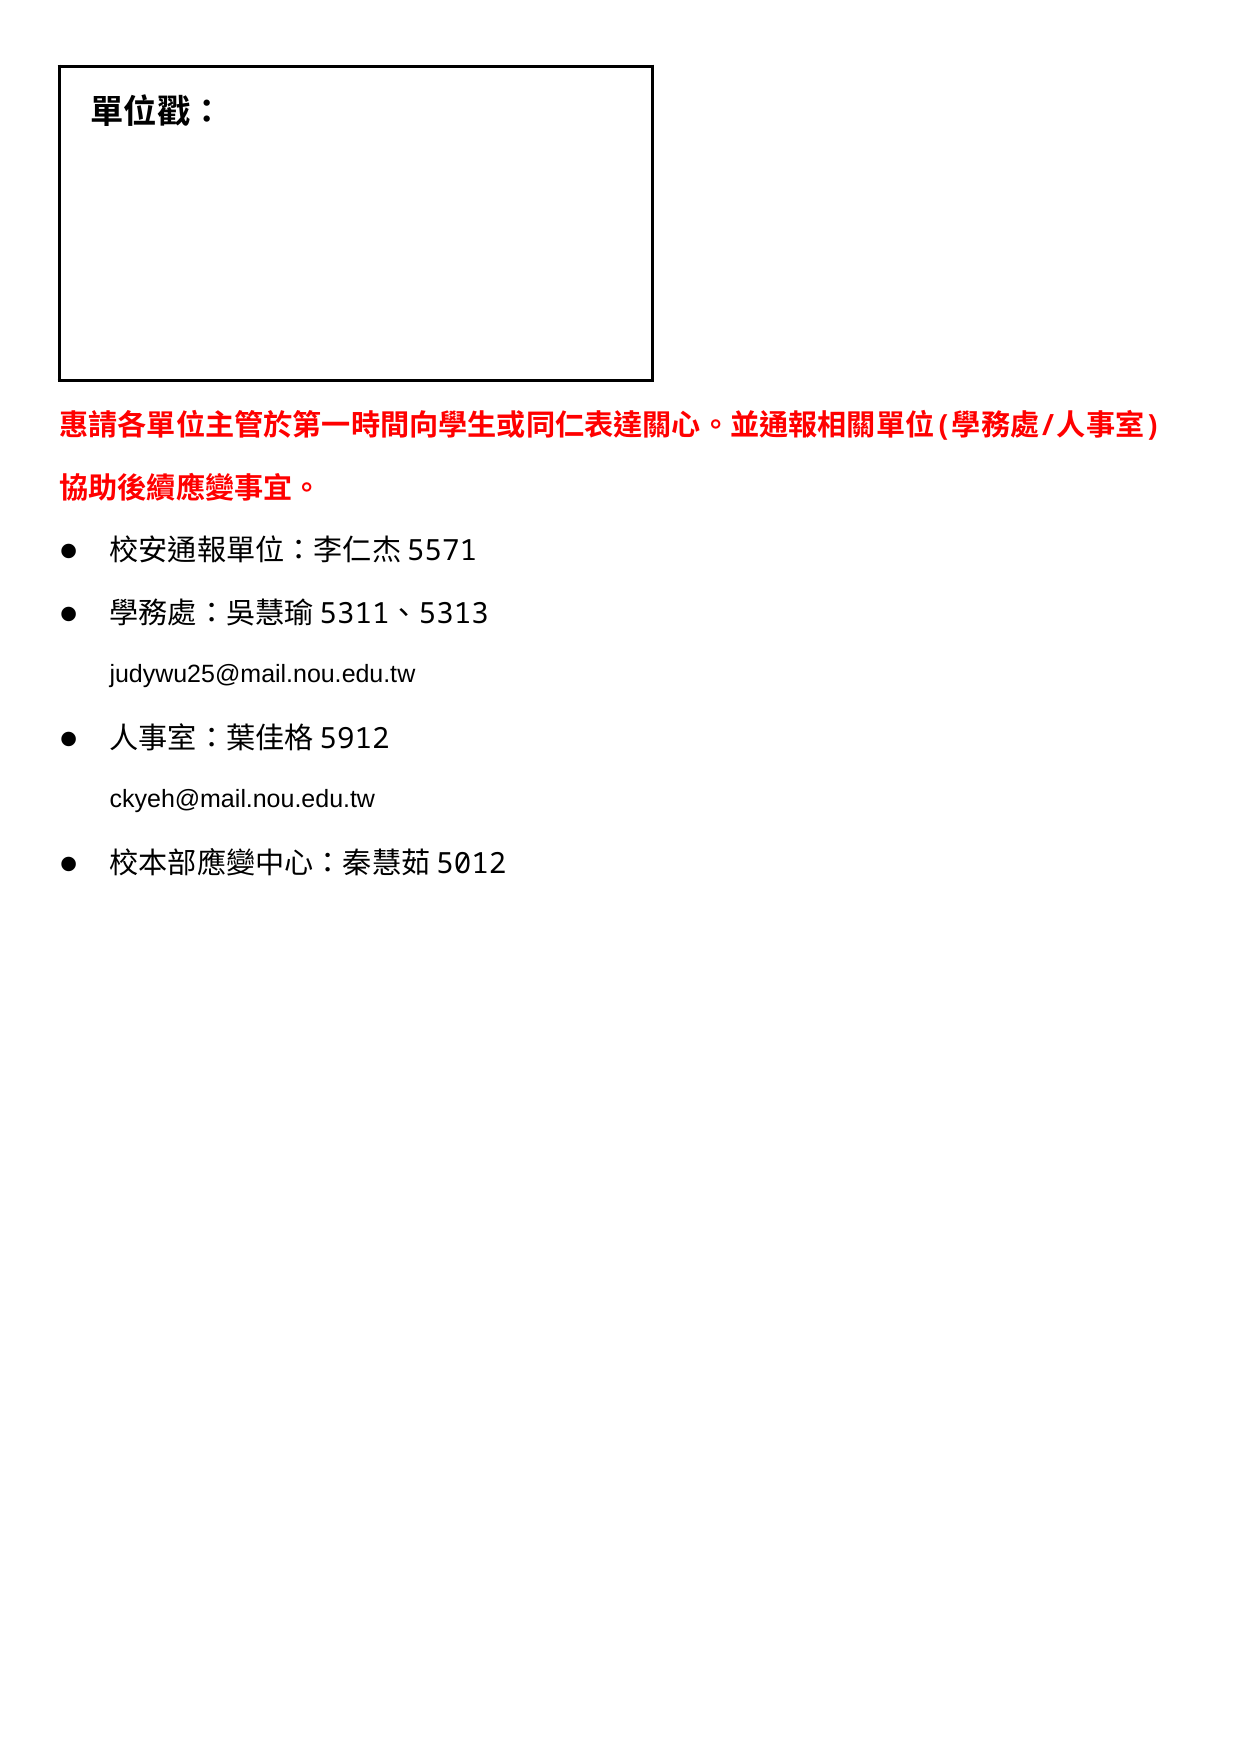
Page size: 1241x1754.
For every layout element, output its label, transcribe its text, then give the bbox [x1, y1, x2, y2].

table_header 單位戳： [61, 68, 651, 378]
list 學務處：吳慧瑜5311、5313 [59, 569, 1181, 632]
list 校本部應變中心：秦慧茹5012 [59, 819, 1181, 882]
text ckyeh@mail.nou.edu.tw [109, 757, 1181, 819]
text judywu25@mail.nou.edu.tw [109, 632, 1181, 694]
list 人事室：葉佳格5912 [59, 694, 1181, 757]
list 校安通報單位：李仁杰5571 [59, 507, 1181, 569]
text 惠請各單位主管於第一時間向學生或同仁表達關心。並通報相關單位(學務處/人事室)協助後續應變事宜。 [59, 382, 1181, 507]
